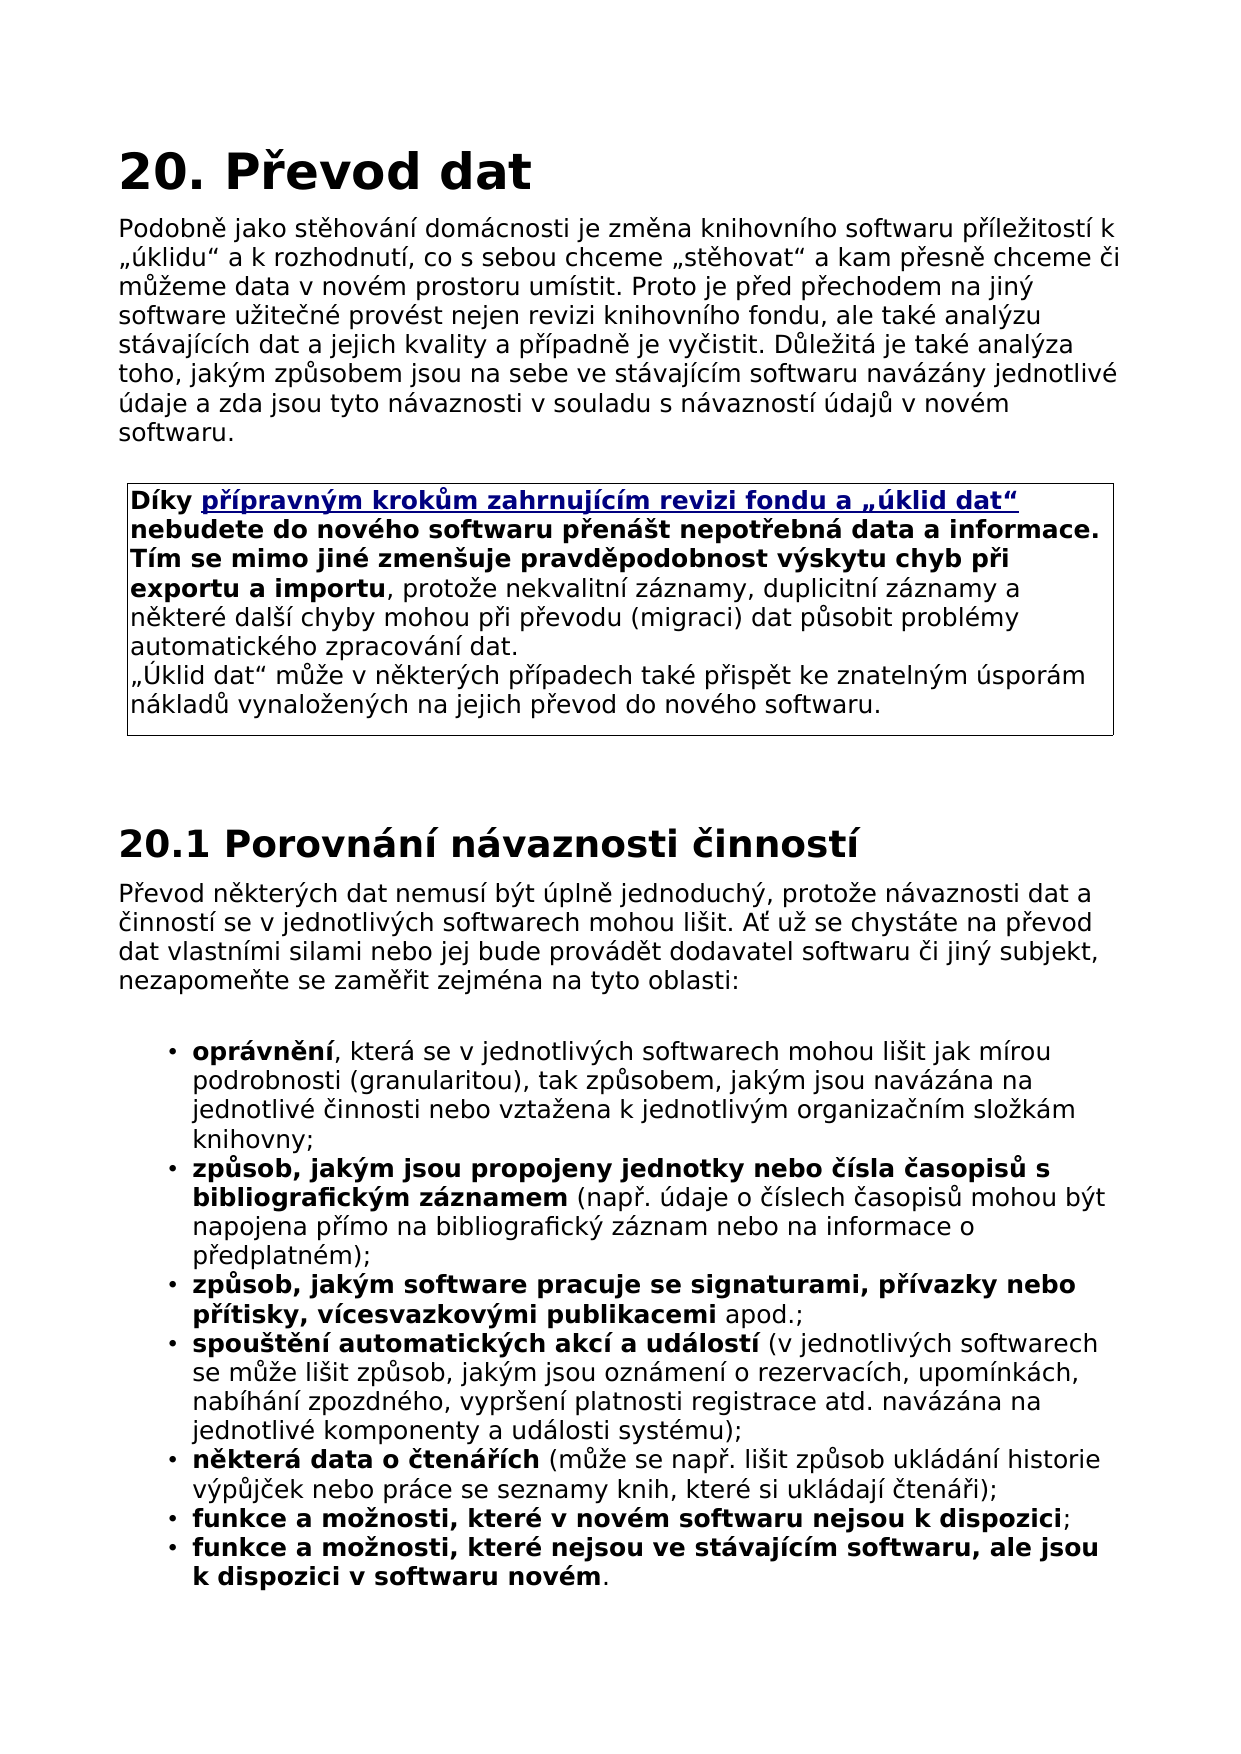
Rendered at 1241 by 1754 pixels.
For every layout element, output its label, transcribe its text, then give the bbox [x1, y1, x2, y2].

list spouštění automatických akcí a událostí (v jednotlivých softwarech se může lišit způsob, jakým jsou oznámení o rezervacích, upomínkách, nabíhání zpozdného, vypršení platnosti registrace atd. navázána na jednotlivé komponenty a události systému); [177, 1329, 1122, 1446]
list způsob, jakým jsou propojeny jednotky nebo čísla časopisů s bibliografickým záznamem (např. údaje o číslech časopisů mohou být napojena přímo na bibliografický záznam nebo na informace o předplatném); [177, 1154, 1122, 1271]
list způsob, jakým software pracuje se signaturami, přívazky nebo přítisky, vícesvazkovými publikacemi apod.; [177, 1271, 1122, 1329]
list oprávnění, která se v jednotlivých softwarech mohou lišit jak mírou podrobnosti (granularitou), tak způsobem, jakým jsou navázána na jednotlivé činnosti nebo vztažena k jednotlivým organizačním složkám knihovny; [177, 1037, 1122, 1154]
list funkce a možnosti, které v novém softwaru nejsou k dispozici; [177, 1504, 1122, 1533]
list některá data o čtenářích (může se např. lišit způsob ukládání historie výpůjček nebo práce se seznamy knih, které si ukládají čtenáři); [177, 1446, 1122, 1504]
list funkce a možnosti, které nejsou ve stávajícím softwaru, ale jsou k dispozici v softwaru novém. [177, 1533, 1122, 1592]
table_header Díky přípravným krokům zahrnujícím revizi fondu a „úklid dat“ nebudete do nového softwaru přenášt nepotřebná data a informace. Tím se mimo jiné zmenšuje pravděpodobnost výskytu chyb při exportu a importu, protože nekvalitní záznamy, duplicitní záznamy a některé další chyby mohou při převodu (migraci) dat působit problémy automatického zpracování dat. „Úklid dat“ může v některých případech také přispět ke znatelným úsporám nákladů vynaložených na jejich převod do nového softwaru. [128, 484, 1113, 735]
text Převod některých dat nemusí být úplně jednoduchý, protože návaznosti dat a činností se v jednotlivých softwarech mohou lišit. Ať už se chystáte na převod dat vlastními silami nebo jej bude provádět dodavatel softwaru či jiný subjekt, nezapomeňte se zaměřit zejména na tyto oblasti: [118, 879, 1122, 995]
text Podobně jako stěhování domácnosti je změna knihovního softwaru příležitostí k „úklidu“ a k rozhodnutí, co s sebou chceme „stěhovat“ a kam přesně chceme či můžeme data v novém prostoru umístit. Proto je před přechodem na jiný software užitečné provést nejen revizi knihovního fondu, ale také analýzu stávajících dat a jejich kvality a případně je vyčistit. Důležitá je také analýza toho, jakým způsobem jsou na sebe ve stávajícím softwaru navázány jednotlivé údaje a zda jsou tyto návaznosti v souladu s návazností údajů v novém softwaru. [118, 214, 1122, 447]
subtitle 20. Převod dat [118, 143, 1122, 201]
subtitle 20.1 Porovnání návaznosti činností [118, 823, 1122, 866]
